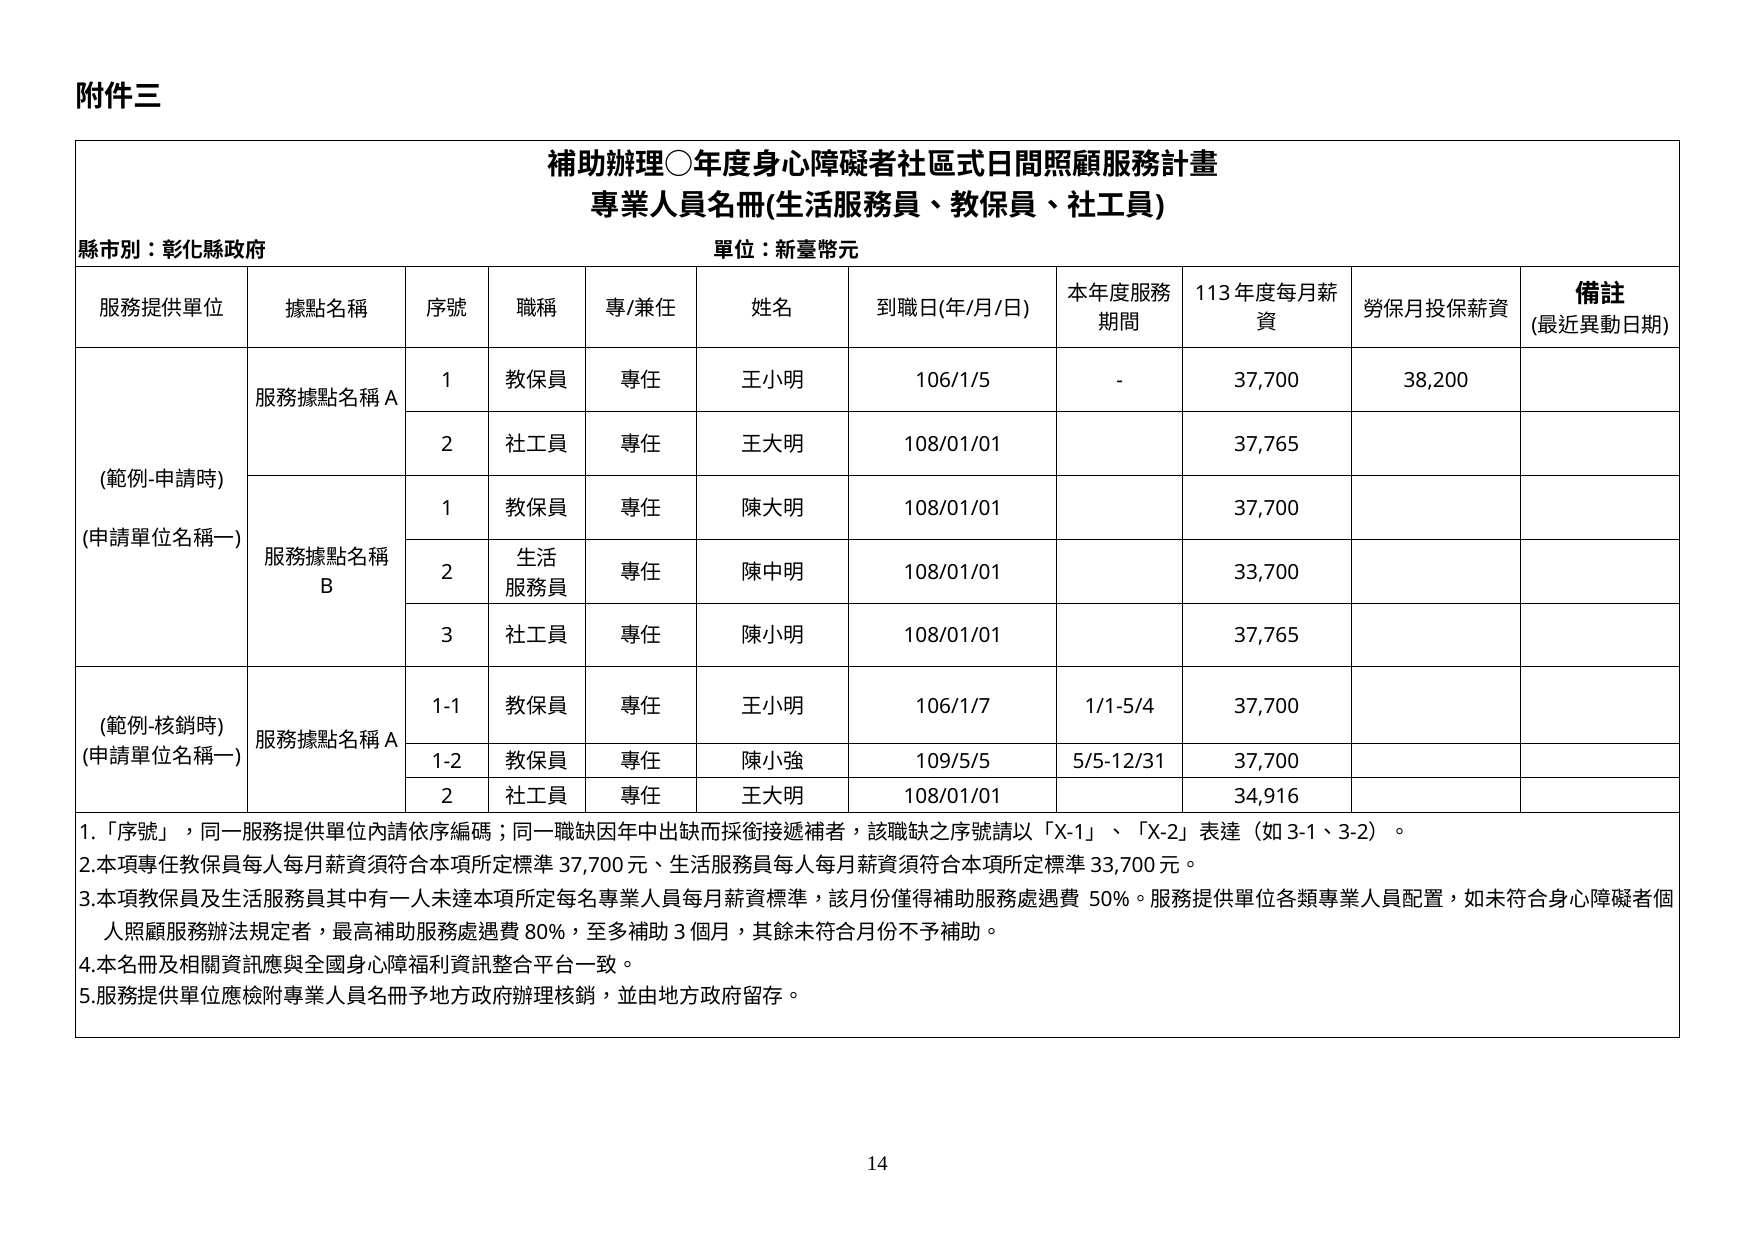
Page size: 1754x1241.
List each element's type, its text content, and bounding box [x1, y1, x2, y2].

table_cell 陳小明 [697, 604, 848, 666]
table_cell 37,765 [1183, 412, 1351, 475]
table_cell 38,200 [1352, 348, 1520, 411]
table_cell 勞保月投保薪資 [1352, 267, 1520, 347]
table_cell 專任 [586, 744, 696, 777]
table_cell 職稱 [489, 267, 585, 347]
table_cell [1352, 744, 1520, 777]
table_cell [1521, 540, 1679, 602]
table_cell [1057, 412, 1182, 475]
table_cell 37,700 [1183, 348, 1351, 411]
table_cell 社工員 [489, 412, 585, 475]
table_cell 教保員 [489, 744, 585, 777]
table_cell 教保員 [489, 667, 585, 743]
table_cell 113年度每月薪資 [1183, 267, 1351, 347]
table_cell 108/01/01 [849, 412, 1056, 475]
table_cell 本年度服務期間 [1057, 267, 1182, 347]
table_cell 37,700 [1183, 667, 1351, 743]
table_cell 社工員 [489, 604, 585, 666]
table_cell 108/01/01 [849, 604, 1056, 666]
table_cell 陳小強 [697, 744, 848, 777]
table_cell 2 [406, 778, 488, 812]
table_cell 1-1 [406, 667, 488, 743]
table_cell 服務據點名稱A [248, 348, 405, 475]
table_cell [1521, 604, 1679, 666]
table_cell 專/兼任 [586, 267, 696, 347]
table_cell 專任 [586, 540, 696, 602]
table_cell 34,916 [1183, 778, 1351, 812]
table_cell [1521, 412, 1679, 475]
table_cell (範例-核銷時) (申請單位名稱一) [76, 667, 247, 812]
table_cell 陳中明 [697, 540, 848, 602]
table_cell 服務據點名稱A [248, 667, 405, 812]
table_cell 1 [406, 348, 488, 411]
table_cell 服務提供單位 [76, 267, 247, 347]
table_cell 109/5/5 [849, 744, 1056, 777]
table_cell 5/5-12/31 [1057, 744, 1182, 777]
table_cell 生活 服務員 [489, 540, 585, 602]
table_cell [1521, 667, 1679, 743]
table_cell 106/1/5 [849, 348, 1056, 411]
table_cell 王小明 [697, 348, 848, 411]
table_cell [1057, 540, 1182, 602]
table_cell [1521, 778, 1679, 812]
text 附件三 [75, 75, 1679, 115]
table_cell - [1057, 348, 1182, 411]
table_cell [1521, 348, 1679, 411]
table_cell 專任 [586, 476, 696, 538]
table_cell 專任 [586, 778, 696, 812]
table_cell 陳大明 [697, 476, 848, 538]
table_cell 37,700 [1183, 744, 1351, 777]
table_cell (範例-申請時) (申請單位名稱一) [76, 348, 247, 666]
table_cell [1521, 476, 1679, 538]
table_cell 王小明 [697, 667, 848, 743]
table_cell 王大明 [697, 412, 848, 475]
table_cell 1-2 [406, 744, 488, 777]
table_cell 106/1/7 [849, 667, 1056, 743]
table_header 補助辦理○年度身心障礙者社區式日間照顧服務計畫 專業人員名冊(生活服務員、教保員、社工員) 縣市別：彰化縣政府 單位：新臺幣元 [76, 141, 1679, 266]
table_cell 王大明 [697, 778, 848, 812]
table_cell [1057, 476, 1182, 538]
table_cell 專任 [586, 667, 696, 743]
table_cell [1352, 778, 1520, 812]
table_cell 108/01/01 [849, 476, 1056, 538]
table_cell 到職日(年/月/日) [849, 267, 1056, 347]
table_cell [1057, 604, 1182, 666]
table_cell 服務據點名稱 B [248, 476, 405, 666]
table_cell 專任 [586, 348, 696, 411]
table_cell 據點名稱 [248, 267, 405, 347]
table_cell 教保員 [489, 476, 585, 538]
table_cell 社工員 [489, 778, 585, 812]
table_cell 37,765 [1183, 604, 1351, 666]
table_cell [1352, 412, 1520, 475]
table_cell 備註 (最近異動日期) [1521, 267, 1679, 347]
table_cell 33,700 [1183, 540, 1351, 602]
table_cell 37,700 [1183, 476, 1351, 538]
table_cell [1521, 744, 1679, 777]
table_cell 108/01/01 [849, 540, 1056, 602]
table_cell 序號 [406, 267, 488, 347]
table_cell [1352, 476, 1520, 538]
table_cell 專任 [586, 412, 696, 475]
table_cell [1352, 667, 1520, 743]
table_cell 3 [406, 604, 488, 666]
table_cell [1352, 540, 1520, 602]
table_cell 2 [406, 412, 488, 475]
table_cell 108/01/01 [849, 778, 1056, 812]
table_cell 專任 [586, 604, 696, 666]
table_cell 2 [406, 540, 488, 602]
table_cell 姓名 [697, 267, 848, 347]
table_cell 1/1-5/4 [1057, 667, 1182, 743]
table_cell 教保員 [489, 348, 585, 411]
table_cell 1 [406, 476, 488, 538]
table_cell 1.「序號」，同一服務提供單位內請依序編碼；同一職缺因年中出缺而採銜接遞補者，該職缺之序號請以「X-1」、「X-2」表達（如3-1、3-2）。 2.本項專任教保員每人每月薪資須符合本項所定標準37,700元、生活服務員每人每月薪資須符合本項所定標準33,700元。 3.本項教保員及生活服務員其中有一人未達本項所定每名專業人員每月薪資標準，該月份僅得補助服務處遇費50%。服務提供單位各類專業人員配置，如未符合身心障礙者個人照顧服務辦法規定者，最高補助服務處遇費80%，至多補助3個月，其餘未符合月份不予補助。 4.本名冊及相關資訊應與全國身心障福利資訊整合平台一致。 5.服務提供單位應檢附專業人員名冊予地方政府辦理核銷，並由地方政府留存。 [76, 813, 1679, 1037]
table_cell [1352, 604, 1520, 666]
table_cell [1057, 778, 1182, 812]
